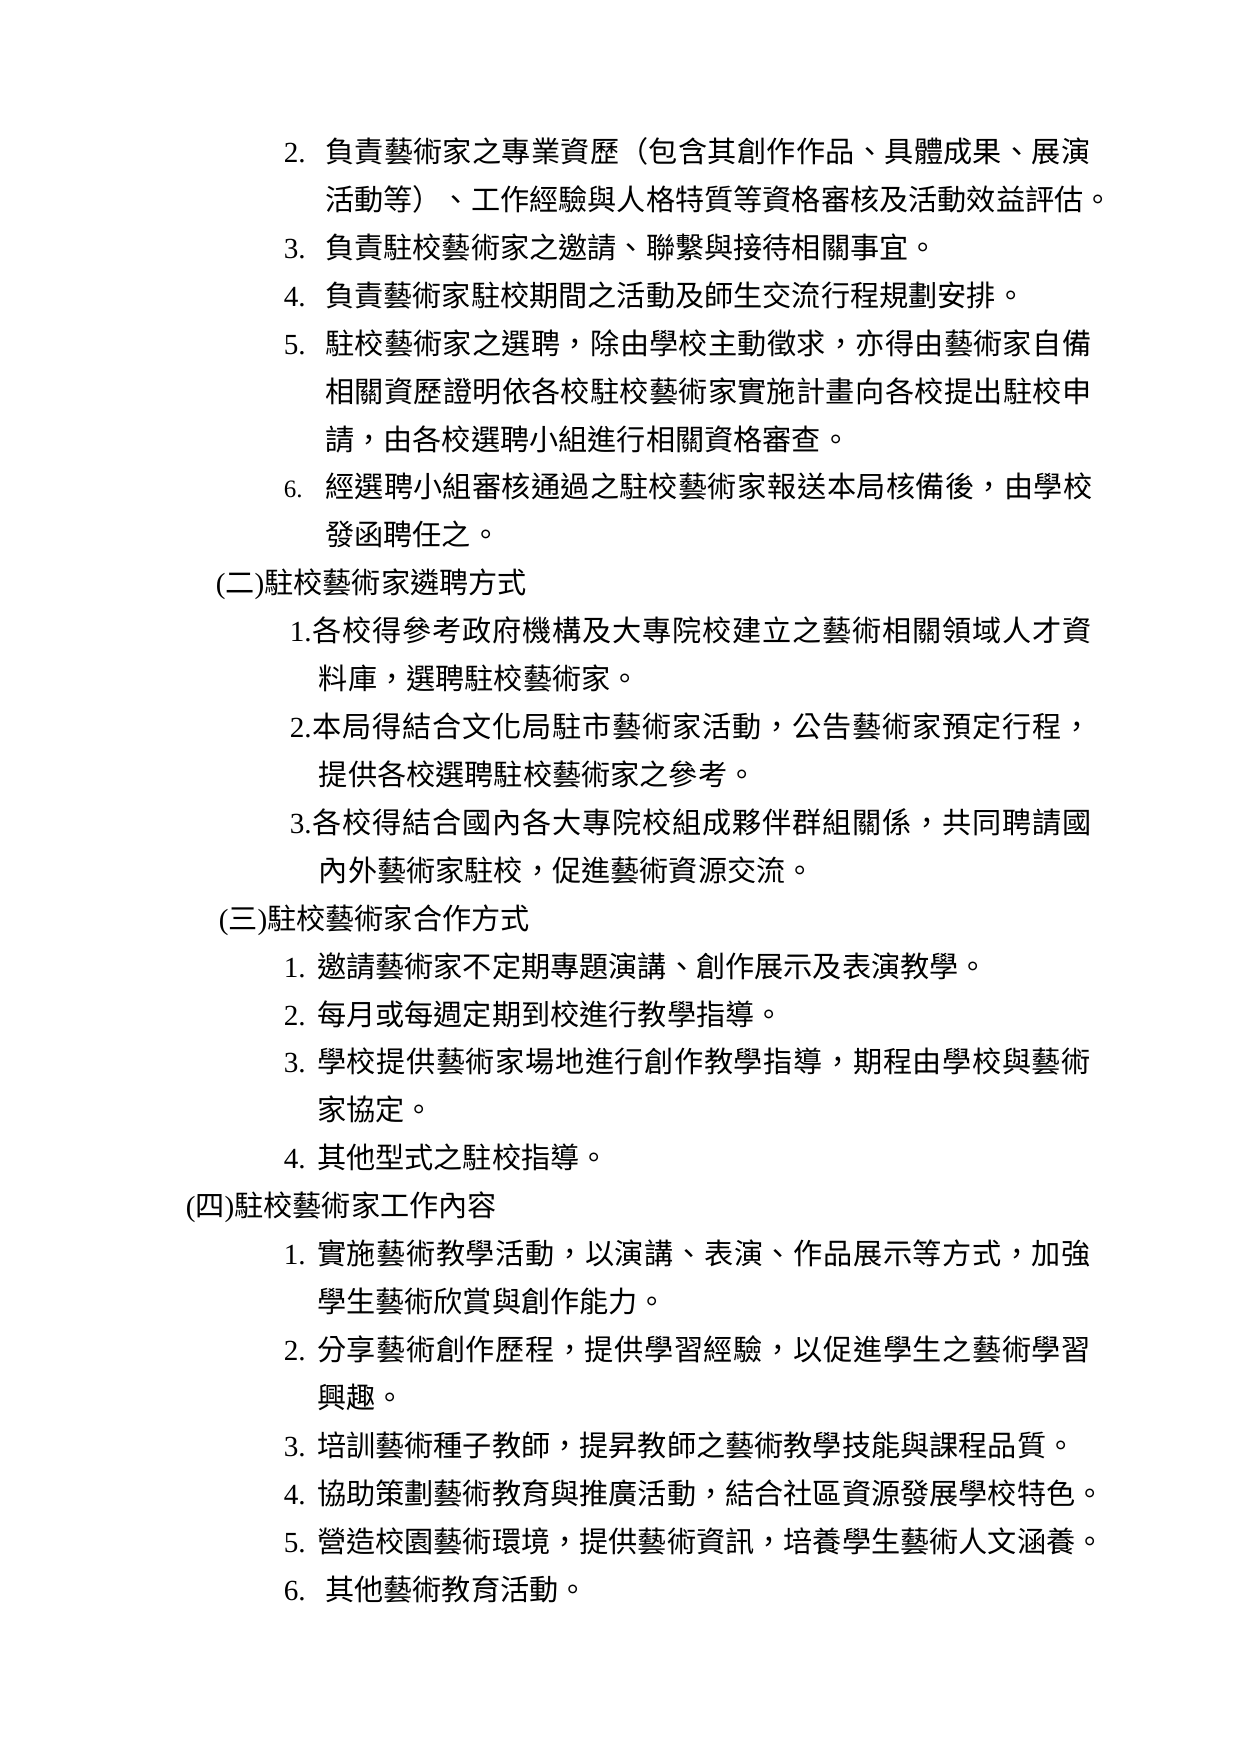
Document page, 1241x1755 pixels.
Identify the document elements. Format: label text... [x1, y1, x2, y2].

list 其他型式之駐校指導。 [283, 1130, 1093, 1178]
list 培訓藝術種子教師，提昇教師之藝術教學技能與課程品質。 [283, 1418, 1093, 1466]
list 負責駐校藝術家之邀請、聯繫與接待相關事宜。 [283, 220, 1093, 268]
text 1.各校得參考政府機構及大專院校建立之藝術相關領域人才資料庫，選聘駐校藝術家。 [289, 603, 1093, 699]
list 駐校藝術家之選聘，除由學校主動徵求，亦得由藝術家自備相關資歷證明依各校駐校藝術家實施計畫向各校提出駐校申請，由各校選聘小組進行相關資格審查。 [283, 316, 1093, 459]
text (四)駐校藝術家工作內容 [142, 1178, 1093, 1226]
list 協助策劃藝術教育與推廣活動，結合社區資源發展學校特色。 [283, 1466, 1093, 1514]
list 經選聘小組審核通過之駐校藝術家報送本局核備後，由學校發函聘任之。 [283, 459, 1093, 555]
list 分享藝術創作歷程，提供學習經驗，以促進學生之藝術學習興趣。 [283, 1322, 1093, 1418]
list 實施藝術教學活動，以演講、表演、作品展示等方式，加強學生藝術欣賞與創作能力。 [283, 1226, 1093, 1322]
list 營造校園藝術環境，提供藝術資訊，培養學生藝術人文涵養。 [283, 1514, 1093, 1562]
list 學校提供藝術家場地進行創作教學指導，期程由學校與藝術家協定。 [283, 1034, 1093, 1130]
text 3.各校得結合國內各大專院校組成夥伴群組關係，共同聘請國內外藝術家駐校，促進藝術資源交流。 [289, 795, 1093, 891]
text (三)駐校藝術家合作方式 [218, 891, 1093, 939]
list 負責藝術家之專業資歷（包含其創作作品、具體成果、展演活動等）、工作經驗與人格特質等資格審核及活動效益評估。 [283, 124, 1093, 220]
list 邀請藝術家不定期專題演講、創作展示及表演教學。 [283, 939, 1093, 987]
list 每月或每週定期到校進行教學指導。 [283, 987, 1093, 1034]
list 其他藝術教育活動。 [283, 1562, 1093, 1609]
list 負責藝術家駐校期間之活動及師生交流行程規劃安排。 [283, 268, 1093, 316]
text 2.本局得結合文化局駐市藝術家活動，公告藝術家預定行程，提供各校選聘駐校藝術家之參考。 [289, 699, 1093, 795]
text (二)駐校藝術家遴聘方式 [142, 555, 1093, 603]
